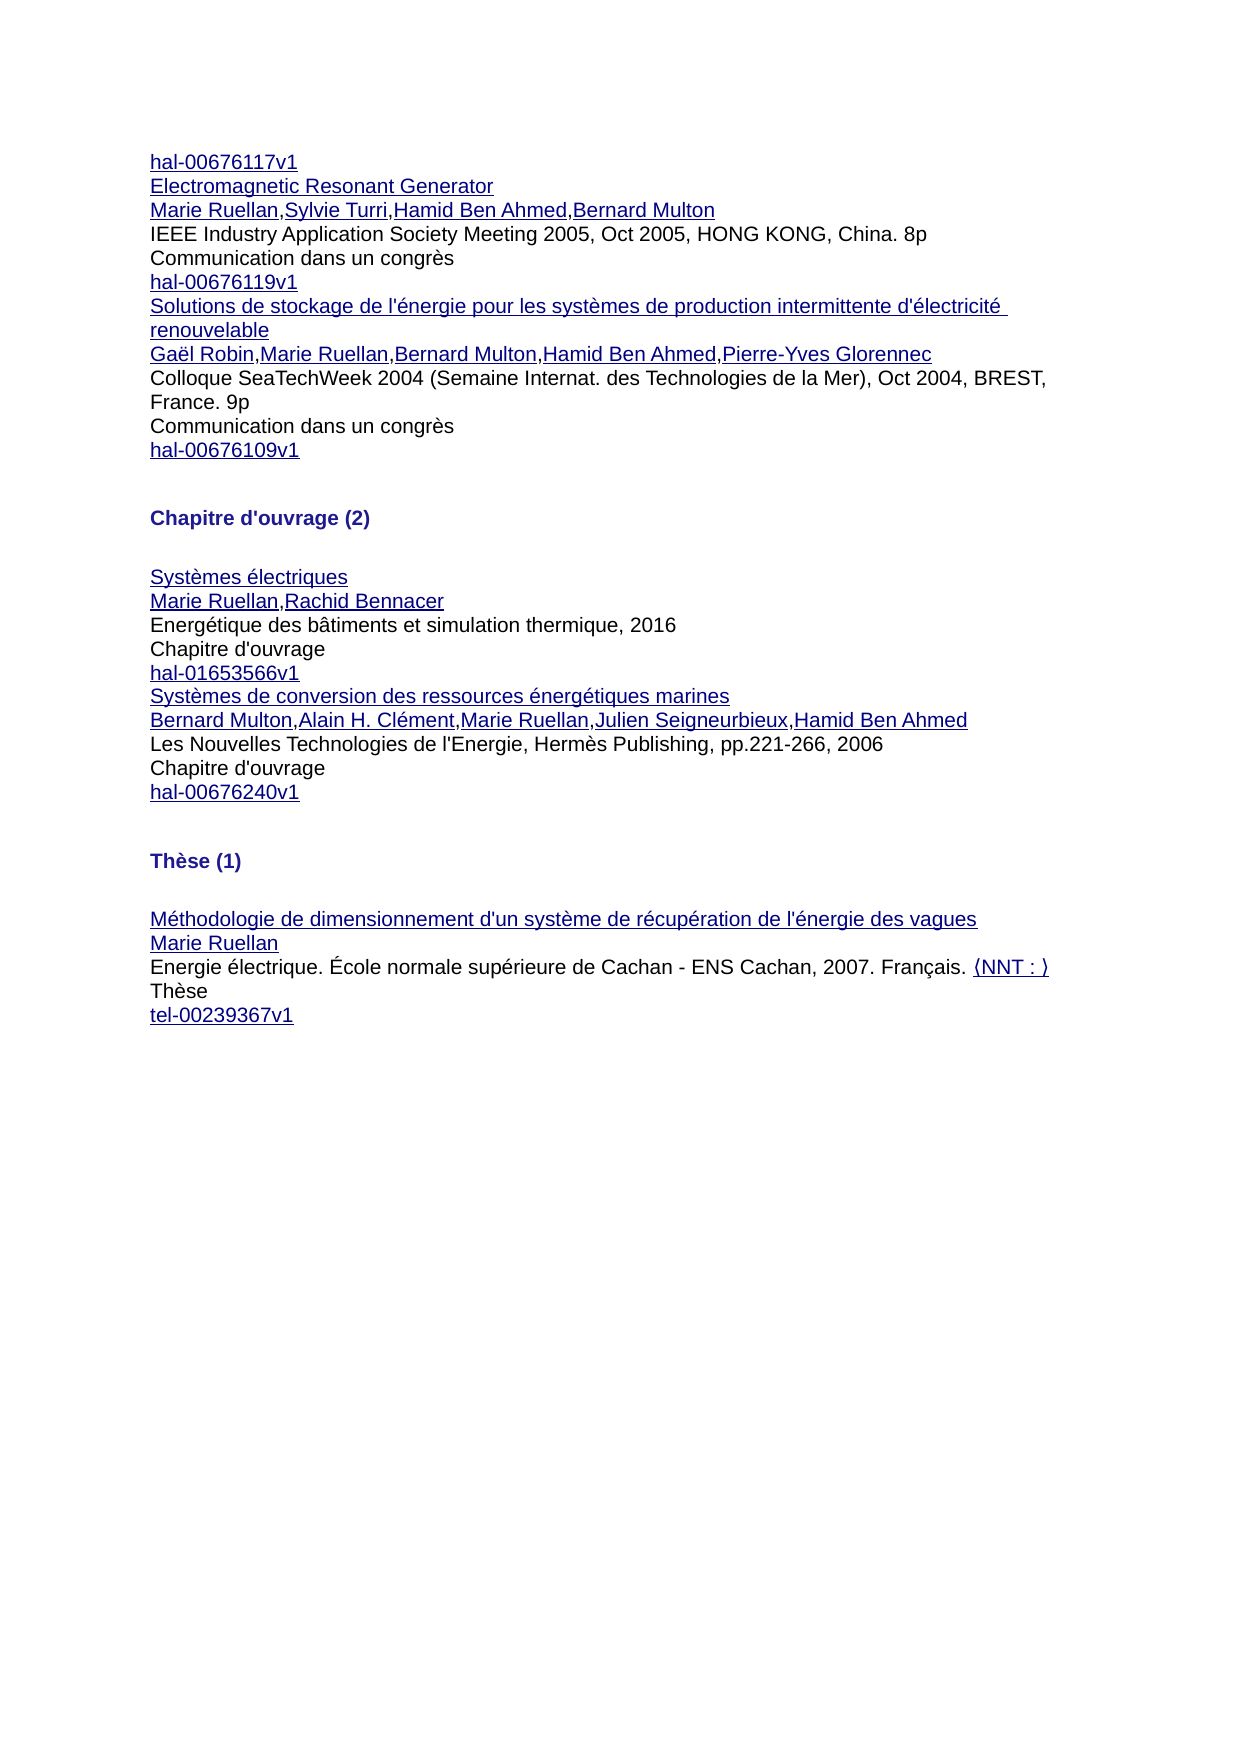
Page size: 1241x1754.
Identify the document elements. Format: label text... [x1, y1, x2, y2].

table_cell hal-00676117v1 [150, 150, 1090, 174]
table_cell Solutions de stockage de l'énergie pour les systèmes de production intermittente d'électricité renouvelable Gaël Robin,Marie Ruellan,Bernard Multon,Hamid Ben Ahmed,Pierre-Yves Glorennec Colloque SeaTechWeek 2004 (Semaine Internat. des Technologies de la Mer), Oct 2004, BREST, France. 9p Communication dans un congrès hal-00676109v1 [150, 294, 1090, 461]
table_header Méthodologie de dimensionnement d'un système de récupération de l'énergie des vagues Marie Ruellan Energie électrique. École normale supérieure de Cachan - ENS Cachan, 2007. Français. ⟨NNT : ⟩ Thèse tel-00239367v1 [150, 907, 1090, 1027]
table_header Systèmes électriques Marie Ruellan,Rachid Bennacer Energétique des bâtiments et simulation thermique, 2016 Chapitre d'ouvrage hal-01653566v1 [150, 565, 1090, 684]
table_cell Electromagnetic Resonant Generator Marie Ruellan,Sylvie Turri,Hamid Ben Ahmed,Bernard Multon IEEE Industry Application Society Meeting 2005, Oct 2005, HONG KONG, China. 8p Communication dans un congrès hal-00676119v1 [150, 174, 1090, 294]
subtitle Thèse (1) [150, 849, 1090, 873]
subtitle Chapitre d'ouvrage (2) [150, 506, 1090, 530]
table_cell Systèmes de conversion des ressources énergétiques marines Bernard Multon,Alain H. Clément,Marie Ruellan,Julien Seigneurbieux,Hamid Ben Ahmed Les Nouvelles Technologies de l'Energie, Hermès Publishing, pp.221-266, 2006 Chapitre d'ouvrage hal-00676240v1 [150, 684, 1090, 804]
